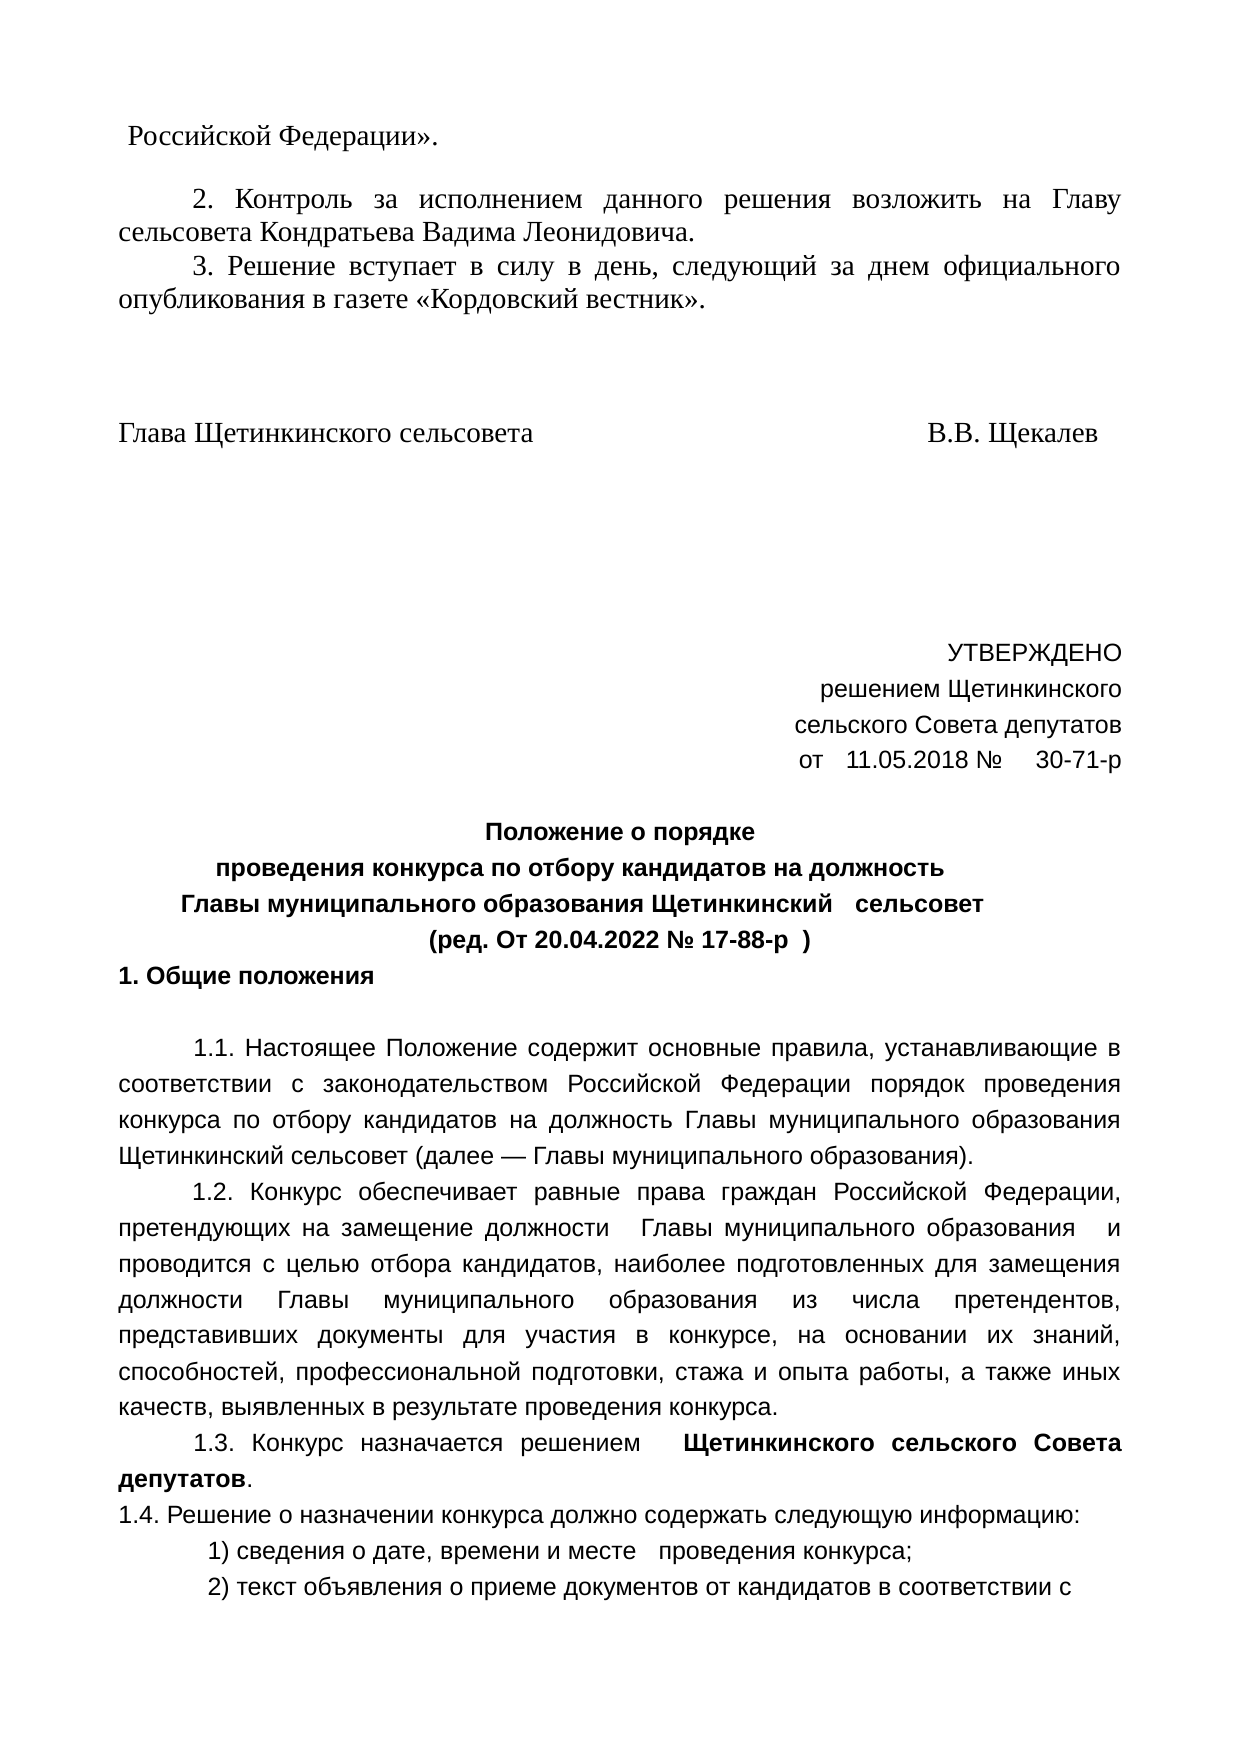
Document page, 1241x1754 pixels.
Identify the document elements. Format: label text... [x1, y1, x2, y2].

text 3. Решение вступает в силу в день, следующий за днем официального опубликования в газете «Кордовский вестник». [118, 248, 1122, 315]
text Положение о порядке [118, 817, 1122, 846]
text Главы муниципального образования Щетинкинский сельсовет [118, 889, 1122, 918]
text 1. Общие положения [118, 961, 1122, 990]
text УТВЕРЖДЕНО [118, 638, 1122, 666]
text сельского Совета депутатов [118, 709, 1122, 738]
text 1.4. Решение о назначении конкурса должно содержать следующую информацию: [118, 1500, 1122, 1529]
text 2) текст объявления о приеме документов от кандидатов в соответствии с [118, 1572, 1122, 1601]
text (ред. От 20.04.2022 № 17-88-р ) [118, 925, 1122, 954]
text решением Щетинкинского [118, 674, 1122, 702]
text 1) сведения о дате, времени и месте проведения конкурса; [118, 1536, 1122, 1565]
list Российской Федерации». [90, 118, 1122, 152]
text 1.1. Настоящее Положение содержит основные правила, устанавливающие в соответствии с законодательством Российской Федерации порядок проведения конкурса по отбору кандидатов на должность Главы муниципального образования Щетинкинский сельсовет (далее ― Главы муниципального образования). [118, 1033, 1122, 1169]
text 2. Контроль за исполнением данного решения возложить на Главу сельсовета Кондратьева Вадима Леонидовича. [118, 181, 1122, 248]
text Глава Щетинкинского сельсовета В.В. Щекалев [118, 416, 1122, 449]
text 1.2. Конкурс обеспечивает равные права граждан Российской Федерации, претендующих на замещение должности Главы муниципального образования и проводится с целью отбора кандидатов, наиболее подготовленных для замещения должности Главы муниципального образования из числа претендентов, представивших документы для участия в конкурсе, на основании их знаний, способностей, профессиональной подготовки, стажа и опыта работы, а также иных качеств, выявленных в результате проведения конкурса. [118, 1177, 1122, 1421]
text проведения конкурса по отбору кандидатов на должность [118, 853, 1122, 882]
text 1.3. Конкурс назначается решением Щетинкинского сельского Совета депутатов. [118, 1428, 1122, 1493]
text от 11.05.2018 № 30-71-р [118, 746, 1122, 774]
